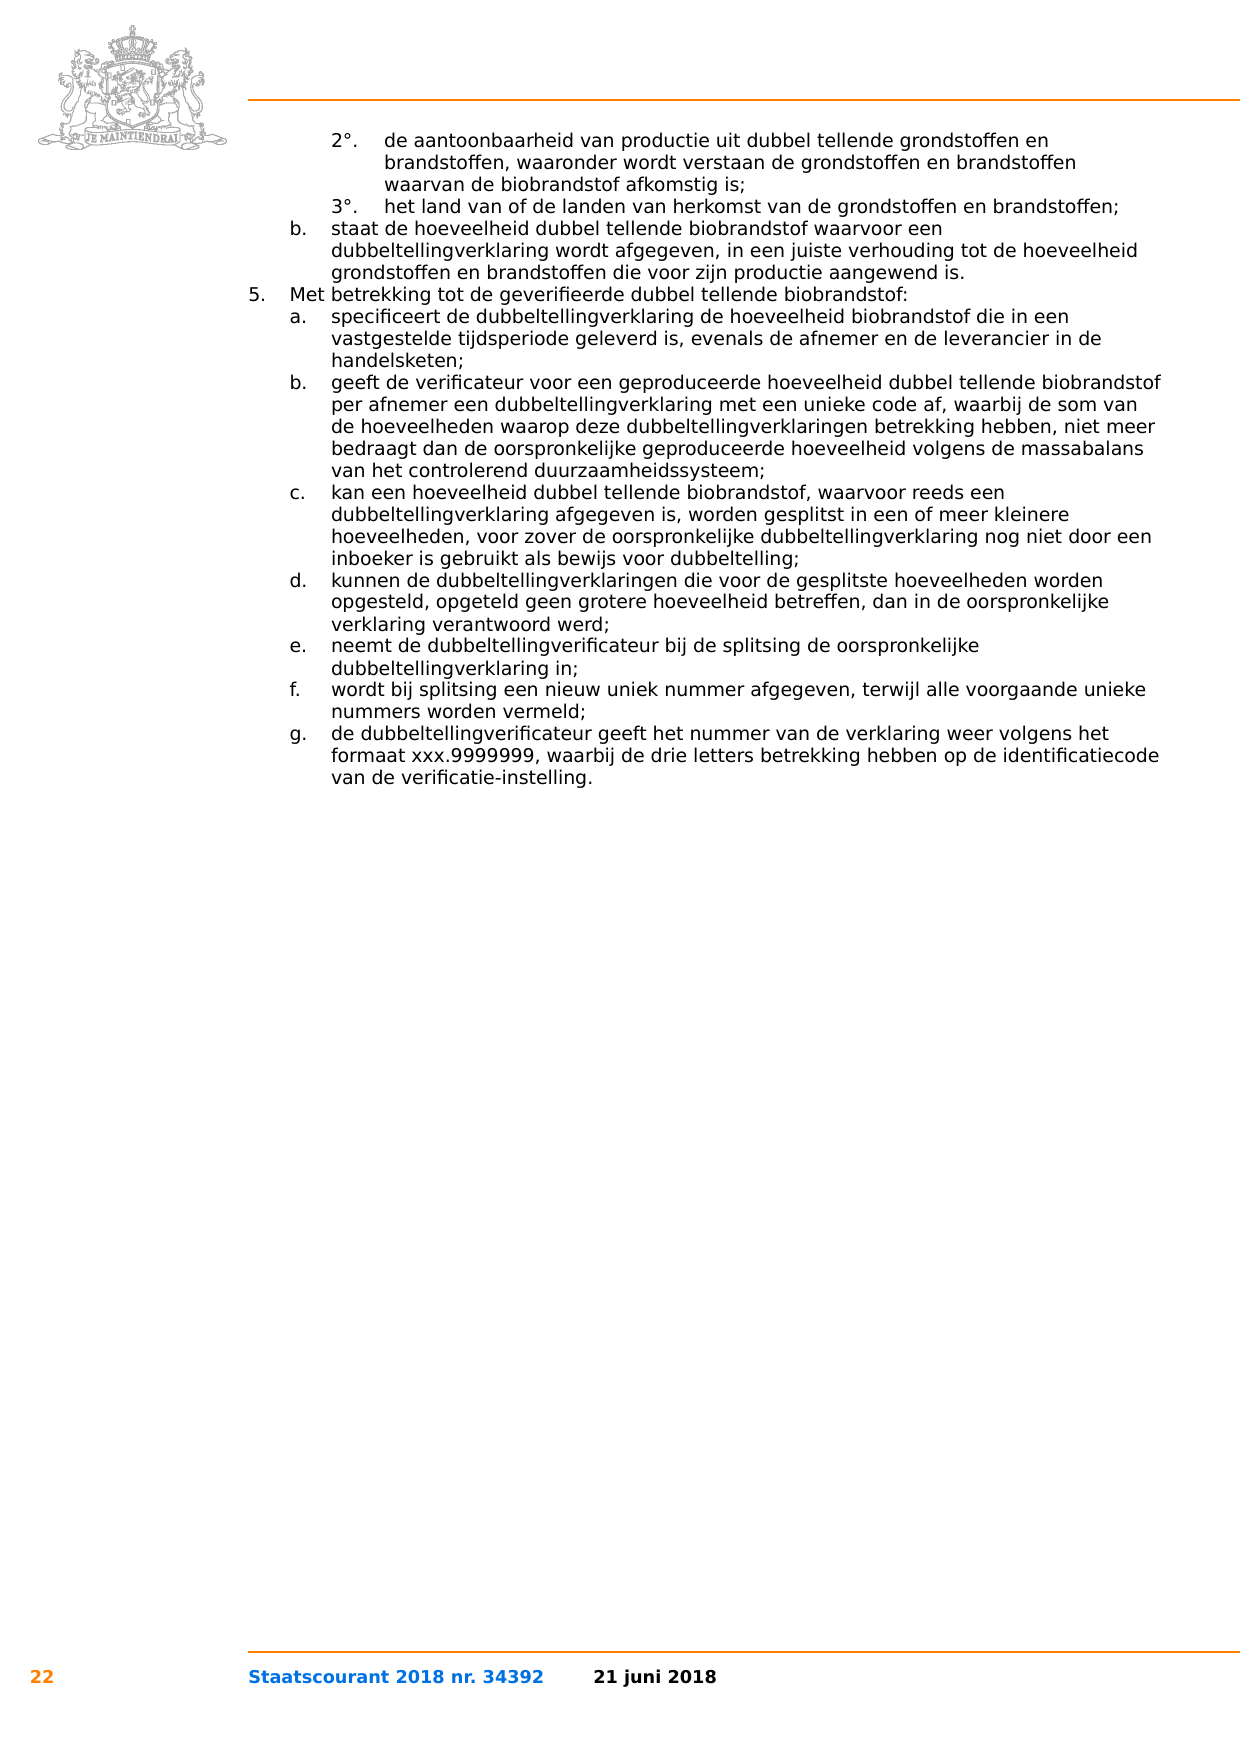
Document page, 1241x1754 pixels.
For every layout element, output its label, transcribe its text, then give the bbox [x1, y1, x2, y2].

text c. kan een hoeveelheid dubbel tellende biobrandstof, waarvoor reeds een dubbeltellingverklaring afgegeven is, worden gesplitst in een of meer kleinere hoeveelheden, voor zover de oorspronkelijke dubbeltellingverklaring nog niet door een inboeker is gebruikt als bewijs voor dubbeltelling; [289, 482, 1163, 569]
text b. staat de hoeveelheid dubbel tellende biobrandstof waarvoor een dubbeltellingverklaring wordt afgegeven, in een juiste verhouding tot de hoeveelheid grondstoffen en brandstoffen die voor zijn productie aangewend is. [289, 218, 1163, 284]
text f. wordt bij splitsing een nieuw uniek nummer afgegeven, terwijl alle voorgaande unieke nummers worden vermeld; [289, 679, 1163, 723]
text d. kunnen de dubbeltellingverklaringen die voor de gesplitste hoeveelheden worden opgesteld, opgeteld geen grotere hoeveelheid betreffen, dan in de oorspronkelijke verklaring verantwoord werd; [289, 569, 1163, 635]
text a. specificeert de dubbeltellingverklaring de hoeveelheid biobrandstof die in een vastgestelde tijdsperiode geleverd is, evenals de afnemer en de leverancier in de handelsketen; [289, 306, 1163, 372]
text 3°. het land van of de landen van herkomst van de grondstoffen en brandstoffen; [331, 196, 1163, 218]
text e. neemt de dubbeltellingverificateur bij de splitsing de oorspronkelijke dubbeltellingverklaring in; [289, 635, 1163, 679]
text b. geeft de verificateur voor een geproduceerde hoeveelheid dubbel tellende biobrandstof per afnemer een dubbeltellingverklaring met een unieke code af, waarbij de som van de hoeveelheden waarop deze dubbeltellingverklaringen betrekking hebben, niet meer bedraagt dan de oorspronkelijke geproduceerde hoeveelheid volgens de massabalans van het controlerend duurzaamheidssysteem; [289, 372, 1163, 482]
text 2°. de aantoonbaarheid van productie uit dubbel tellende grondstoffen en brandstoffen, waaronder wordt verstaan de grondstoffen en brandstoffen waarvan de biobrandstof afkomstig is; [331, 130, 1163, 196]
text g. de dubbeltellingverificateur geeft het nummer van de verklaring weer volgens het formaat xxx.9999999, waarbij de drie letters betrekking hebben op de identificatiecode van de verificatie-instelling. [289, 723, 1163, 789]
text 5. Met betrekking tot de geverifieerde dubbel tellende biobrandstof: [248, 284, 1163, 306]
picture [38, 25, 227, 150]
